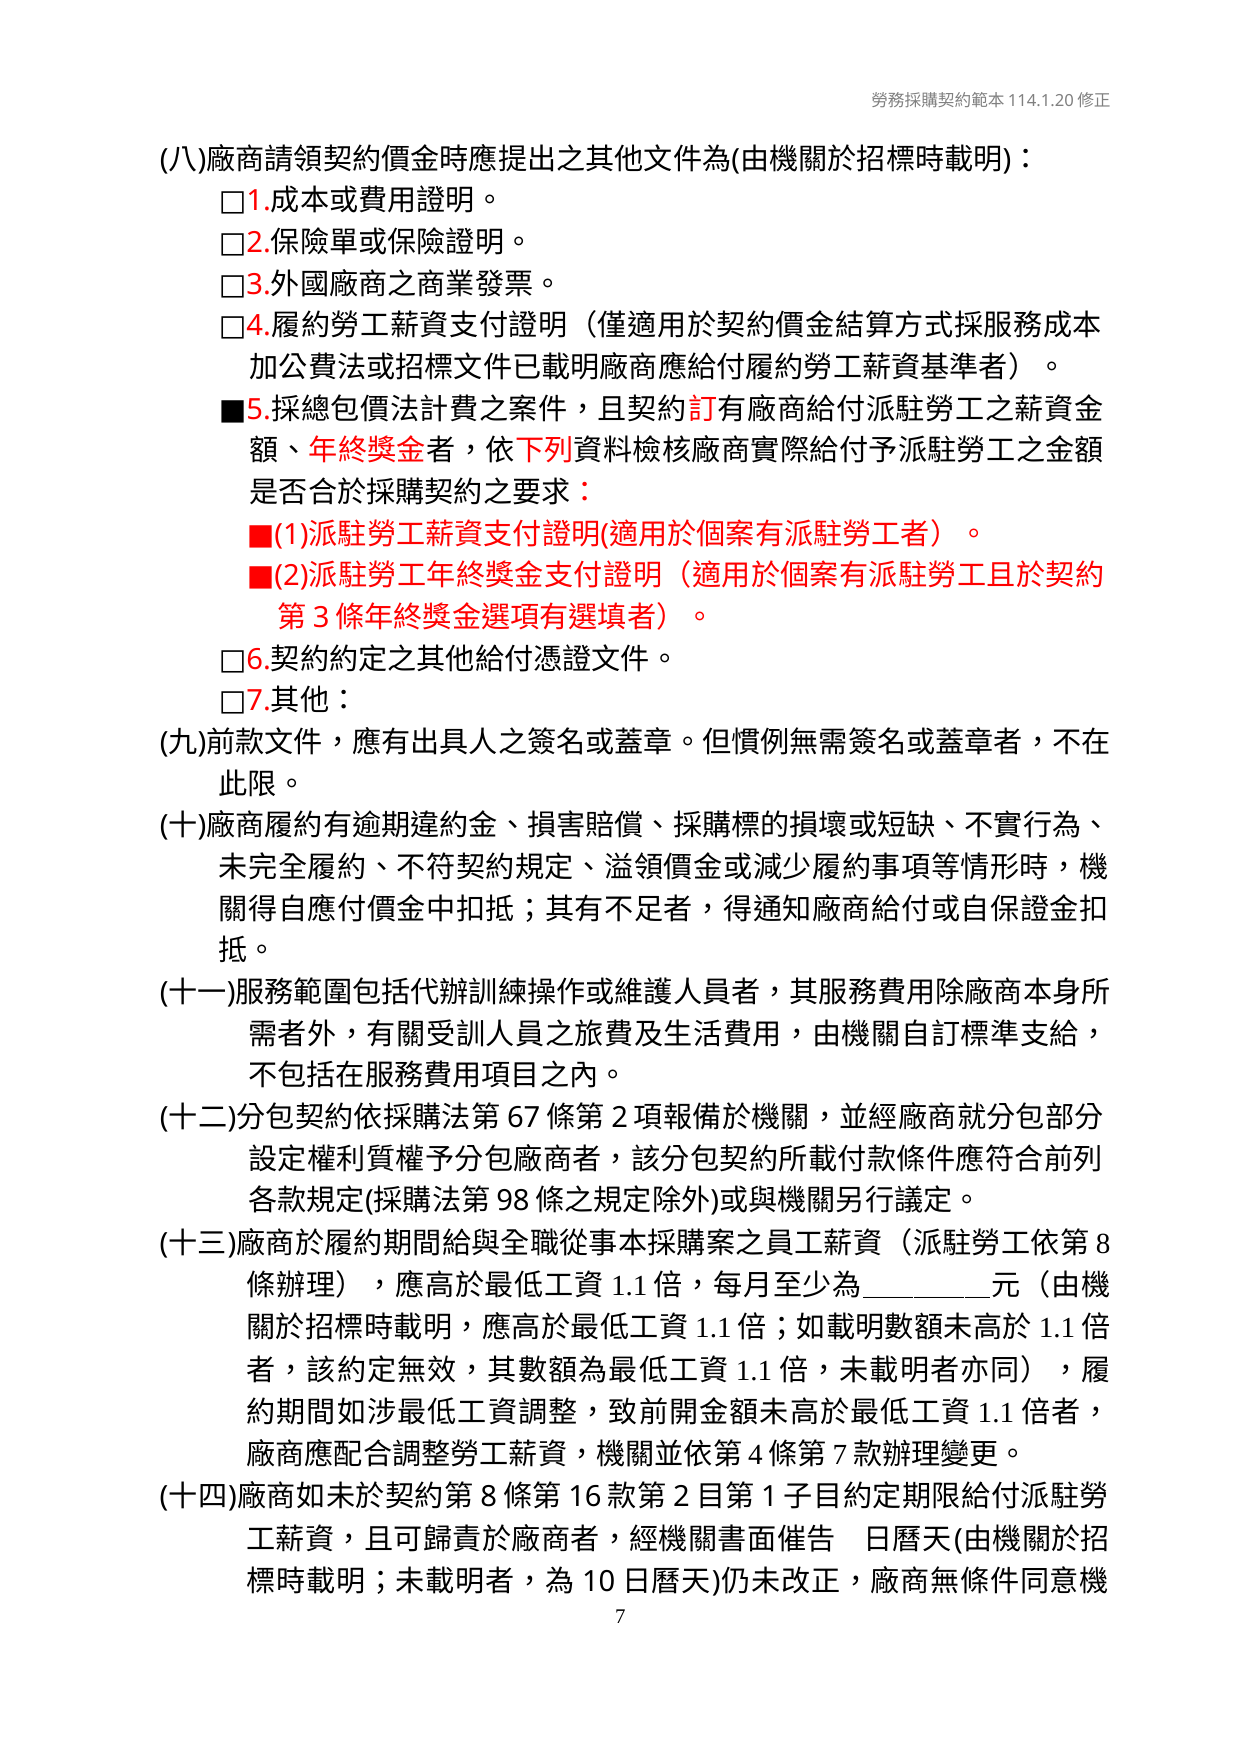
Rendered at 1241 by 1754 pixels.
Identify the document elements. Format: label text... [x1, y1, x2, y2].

text ■(2)派駐勞工年終獎金支付證明（適用於個案有派駐勞工且於契約第3條年終獎金選項有選填者）。 [247, 552, 1104, 636]
text □6.契約約定之其他給付憑證文件。 [218, 636, 1104, 677]
text ■(1)派駐勞工薪資支付證明(適用於個案有派駐勞工者）。 [247, 511, 1104, 552]
text □2.保險單或保險證明。 [218, 219, 1104, 261]
text □1.成本或費用證明。 [218, 177, 1104, 219]
text (九)前款文件，應有出具人之簽名或蓋章。但慣例無需簽名或蓋章者，不在此限。 [159, 719, 1110, 802]
text (十二)分包契約依採購法第67條第2項報備於機關，並經廠商就分包部分設定權利質權予分包廠商者，該分包契約所載付款條件應符合前列各款規定(採購法第98條之規定除外)或與機關另行議定。 [159, 1094, 1104, 1219]
text (十四)廠商如未於契約第8條第16款第2目第1子目約定期限給付派駐勞工薪資，且可歸責於廠商者，經機關書面催告 日曆天(由機關於招標時載明；未載明者，為10日曆天)仍未改正，廠商無條件同意機 [159, 1473, 1110, 1600]
text (八)廠商請領契約價金時應提出之其他文件為(由機關於招標時載明)： [159, 136, 1110, 177]
text (十一)服務範圍包括代辦訓練操作或維護人員者，其服務費用除廠商本身所需者外，有關受訓人員之旅費及生活費用，由機關自訂標準支給，不包括在服務費用項目之內。 [159, 969, 1110, 1094]
text □3.外國廠商之商業發票。 [218, 261, 1104, 302]
text □4.履約勞工薪資支付證明（僅適用於契約價金結算方式採服務成本加公費法或招標文件已載明廠商應給付履約勞工薪資基準者）。 [218, 302, 1104, 386]
text □7.其他： [218, 677, 1104, 719]
text (十)廠商履約有逾期違約金、損害賠償、採購標的損壞或短缺、不實行為、未完全履約、不符契約規定、溢領價金或減少履約事項等情形時，機關得自應付價金中扣抵；其有不足者，得通知廠商給付或自保證金扣抵。 [159, 802, 1110, 969]
text ■5.採總包價法計費之案件，且契約訂有廠商給付派駐勞工之薪資金額、年終獎金者，依下列資料檢核廠商實際給付予派駐勞工之金額是否合於採購契約之要求： [218, 386, 1104, 511]
text (十三)廠商於履約期間給與全職從事本採購案之員工薪資（派駐勞工依第8條辦理），應高於最低工資1.1倍，每月至少為＿＿＿＿＿元（由機關於招標時載明，應高於最低工資1.1倍；如載明數額未高於1.1倍者，該約定無效，其數額為最低工資1.1倍，未載明者亦同），履約期間如涉最低工資調整，致前開金額未高於最低工資1.1倍者，廠商應配合調整勞工薪資，機關並依第4條第7款辦理變更。 [159, 1219, 1110, 1473]
